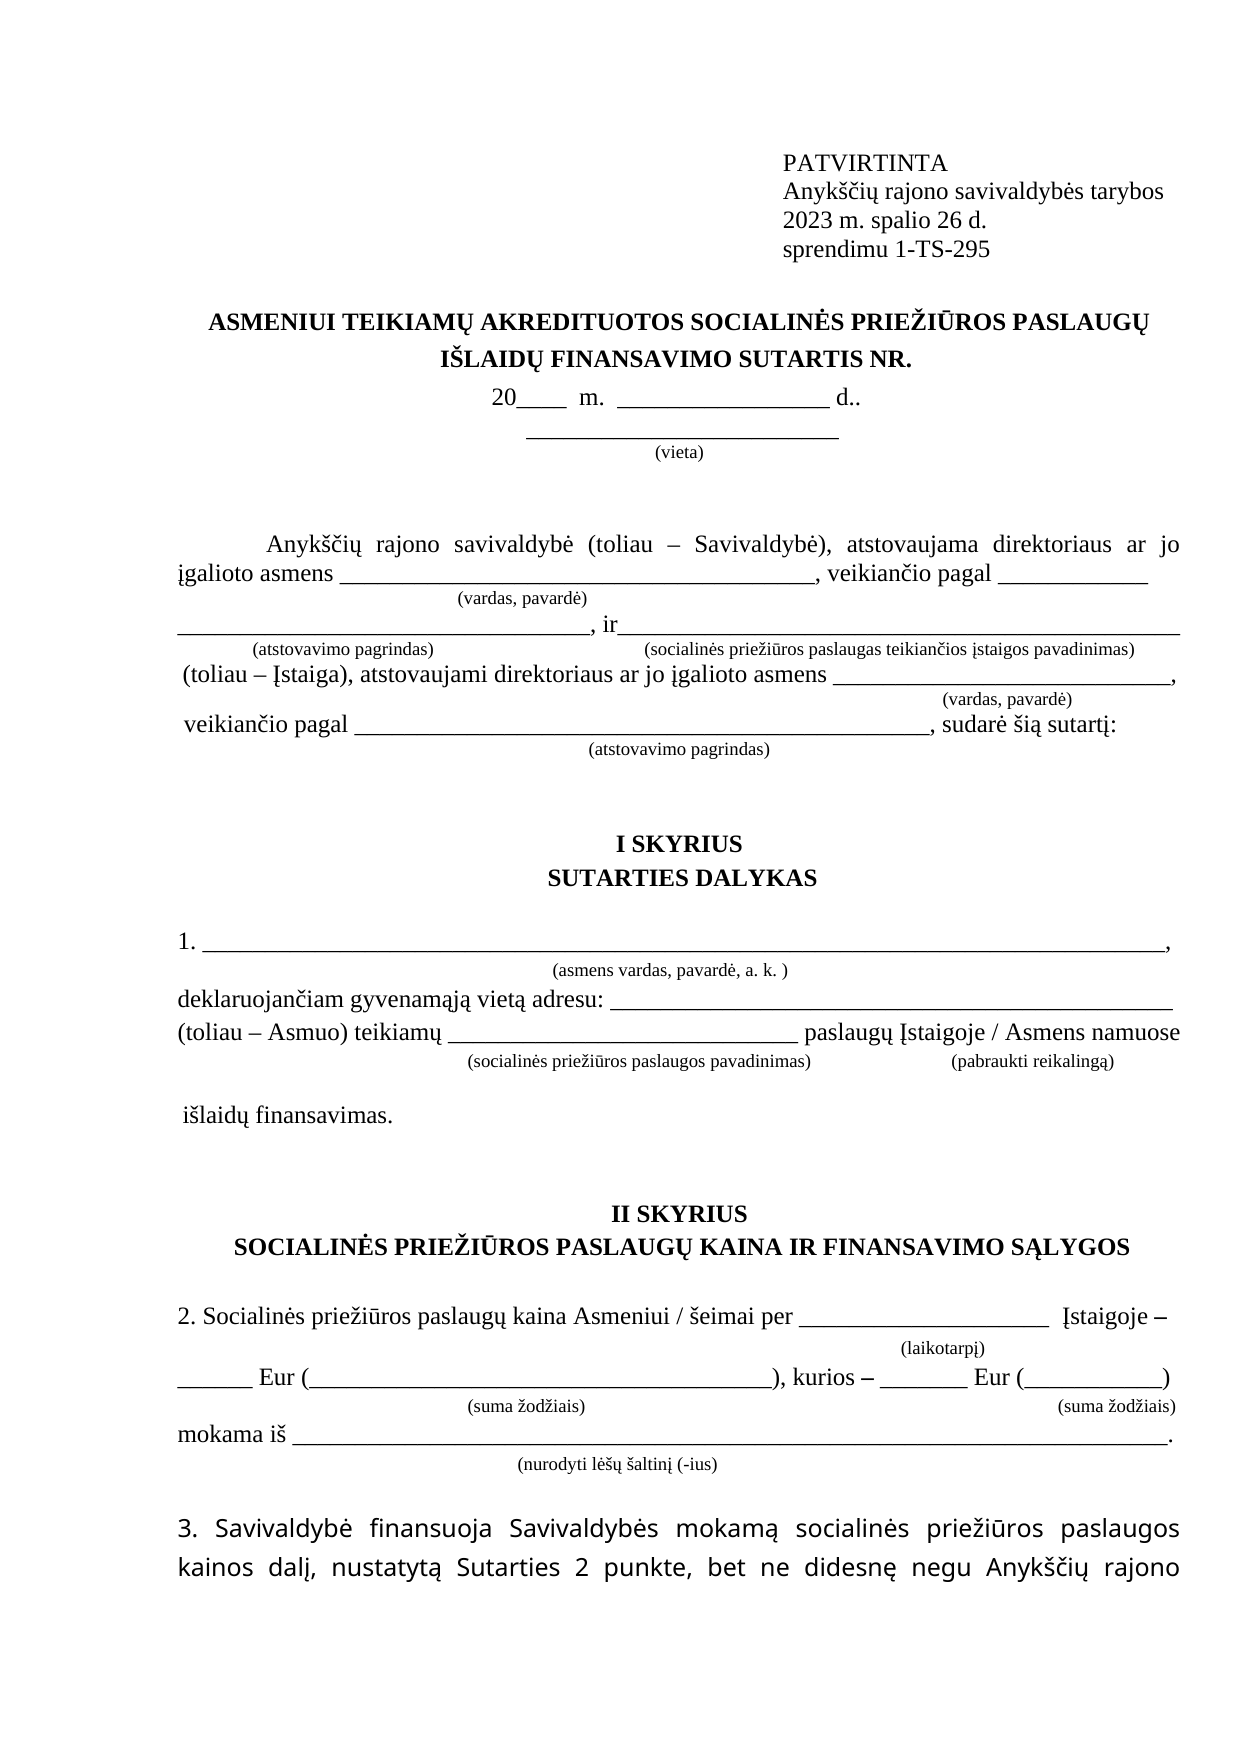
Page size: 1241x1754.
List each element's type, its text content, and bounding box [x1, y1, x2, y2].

text (socialinės priežiūros paslaugos pavadinimas) (pabraukti reikalingą) [177, 1050, 1181, 1072]
text mokama iš ______________________________________________________________________. [177, 1419, 1181, 1448]
text 1. _____________________________________________________________________________, [177, 926, 1181, 955]
text II SKYRIUS [177, 1199, 1181, 1227]
text ASMENIUI TEIKIAMŲ AKREDITUOTOS SOCIALINĖS PRIEŽIŪROS PASLAUGŲ IŠLAIDŲ FINANSAVIMO SUTARTIS NR. [177, 300, 1181, 375]
text SUTARTIES DALYKAS [177, 859, 1181, 893]
text deklaruojančiam gyvenamąją vietą adresu: _____________________________________________ [177, 984, 1181, 1013]
text (atstovavimo pagrindas) (socialinės priežiūros paslaugas teikiančios įstaigos pavadinimas) [177, 637, 1181, 659]
text (atstovavimo pagrindas) [177, 738, 1181, 759]
text _________________________________, ir_____________________________________________ [177, 609, 1181, 637]
text (toliau – Asmuo) teikiamų ____________________________ paslaugų Įstaigoje / Asmens namuose [177, 1017, 1181, 1046]
text _________________________ [177, 413, 1181, 441]
text (toliau – Įstaiga), atstovaujami direktoriaus ar jo įgalioto asmens ___________________________, [177, 659, 1181, 688]
text PATVIRTINTA [783, 148, 1181, 176]
text (asmens vardas, pavardė, a. k. ) [177, 959, 1181, 981]
text veikiančio pagal ______________________________________________, sudarė šią sutartį: [177, 709, 1181, 738]
text (vieta) [177, 441, 1181, 463]
text (laikotarpį) [177, 1337, 1181, 1358]
text (nurodyti lėšų šaltinį (-ius) [177, 1453, 1181, 1474]
text ______ Eur (_____________________________________), kurios – _______ Eur (___________) [177, 1362, 1181, 1391]
text Anykščių rajono savivaldybė (toliau – Savivaldybė), atstovaujama direktoriaus ar jo įgalioto asmens ______________________________________, veikiančio pagal ____________ [177, 529, 1181, 587]
text SOCIALINĖS PRIEŽIŪROS PASLAUGŲ KAINA IR FINANSAVIMO SĄLYGOS [177, 1232, 1181, 1261]
text 20____ m. _________________ d.. [177, 375, 1181, 413]
text (vardas, pavardė) [177, 587, 1181, 609]
text sprendimu 1-TS-295 [783, 234, 1181, 263]
text 3. Savivaldybė finansuoja Savivaldybės mokamą socialinės priežiūros paslaugos kainos dalį, nustatytą Sutarties 2 punkte, bet ne didesnę negu Anykščių rajono [177, 1510, 1181, 1584]
text (suma žodžiais) (suma žodžiais) [177, 1395, 1181, 1416]
text išlaidų finansavimas. [177, 1100, 1181, 1128]
text I SKYRIUS [177, 826, 1181, 859]
text Anykščių rajono savivaldybės tarybos [783, 176, 1181, 205]
text (vardas, pavardė) [177, 688, 1181, 709]
text 2023 m. spalio 26 d. [783, 205, 1181, 234]
text 2. Socialinės priežiūros paslaugų kaina Asmeniui / šeimai per ____________________ Įstaigoje – [177, 1298, 1181, 1332]
